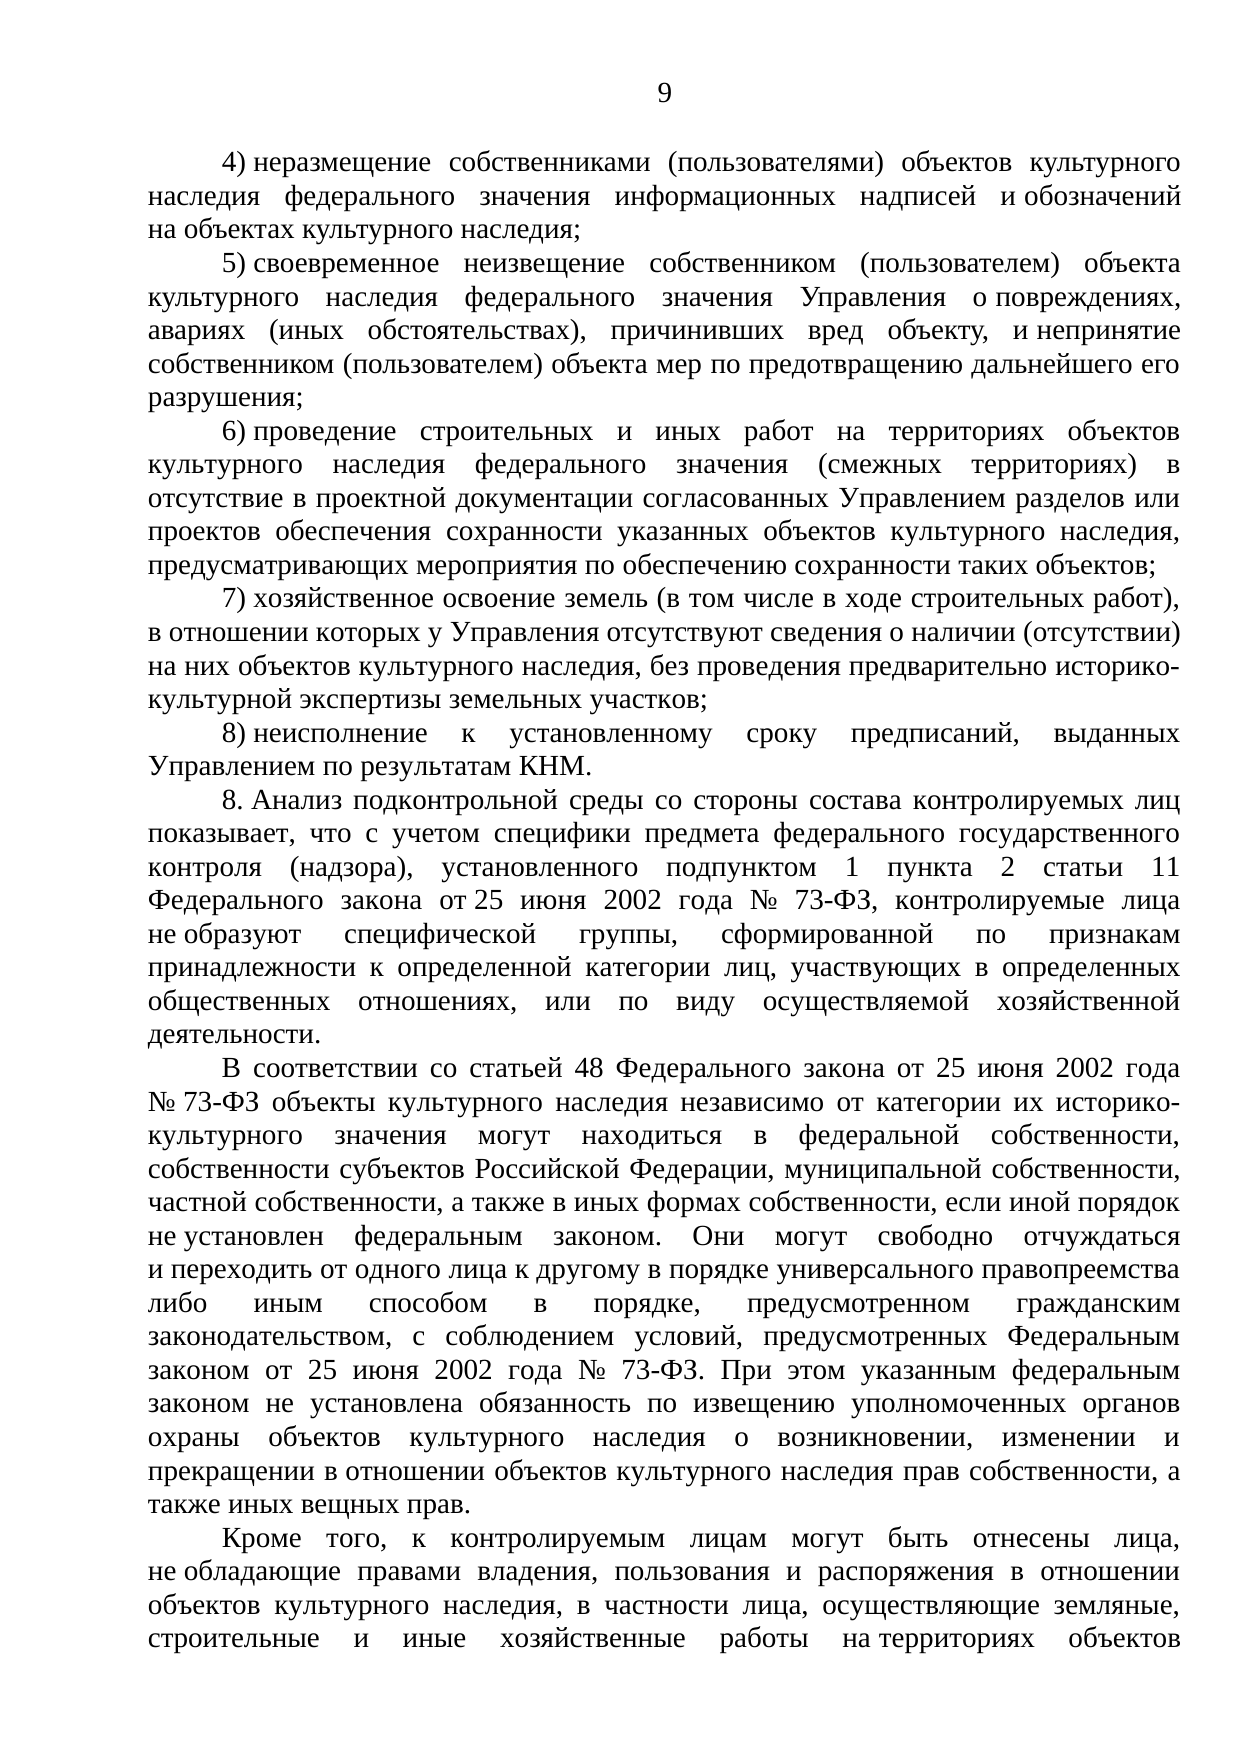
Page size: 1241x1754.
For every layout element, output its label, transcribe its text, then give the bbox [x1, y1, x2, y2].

list проведение строительных и иных работ на территориях объектов культурного наследия федерального значения (смежных территориях) в отсутствие в проектной документации согласованных Управлением разделов или проектов обеспечения сохранности указанных объектов культурного наследия, предусматривающих мероприятия по обеспечению сохранности таких объектов; [148, 413, 1181, 581]
list неисполнение к установленному сроку предписаний, выданных Управлением по результатам КНМ. [148, 715, 1181, 782]
text В соответствии со статьей 48 Федерального закона от 25 июня 2002 года № 73-ФЗ объекты культурного наследия независимо от категории их историко-культурного значения могут находиться в федеральной собственности, собственности субъектов Российской Федерации, муниципальной собственности, частной собственности, а также в иных формах собственности, если иной порядок не установлен федеральным законом. Они могут свободно отчуждаться и переходить от одного лица к другому в порядке универсального правопреемства либо иным способом в порядке, предусмотренном гражданским законодательством, с соблюдением условий, предусмотренных Федеральным законом от 25 июня 2002 года № 73-ФЗ. При этом указанным федеральным законом не установлена обязанность по извещению уполномоченных органов охраны объектов культурного наследия о возникновении, изменении и прекращении в отношении объектов культурного наследия прав собственности, а также иных вещных прав. [148, 1050, 1181, 1520]
list неразмещение собственниками (пользователями) объектов культурного наследия федерального значения информационных надписей и обозначений на объектах культурного наследия; [148, 144, 1181, 245]
text Кроме того, к контролируемым лицам могут быть отнесены лица, не обладающие правами владения, пользования и распоряжения в отношении объектов культурного наследия, в частности лица, осуществляющие земляные, строительные и иные хозяйственные работы на территориях объектов [148, 1520, 1181, 1654]
list хозяйственное освоение земель (в том числе в ходе строительных работ), в отношении которых у Управления отсутствуют сведения о наличии (отсутствии) на них объектов культурного наследия, без проведения предварительно историко-культурной экспертизы земельных участков; [148, 581, 1181, 715]
list своевременное неизвещение собственником (пользователем) объекта культурного наследия федерального значения Управления о повреждениях, авариях (иных обстоятельствах), причинивших вред объекту, и непринятие собственником (пользователем) объекта мер по предотвращению дальнейшего его разрушения; [148, 245, 1181, 413]
list Анализ подконтрольной среды со стороны состава контролируемых лиц показывает, что с учетом специфики предмета федерального государственного контроля (надзора), установленного подпунктом 1 пункта 2 статьи 11 Федерального закона от 25 июня 2002 года № 73-ФЗ, контролируемые лица не образуют специфической группы, сформированной по признакам принадлежности к определенной категории лиц, участвующих в определенных общественных отношениях, или по виду осуществляемой хозяйственной деятельности. [148, 782, 1181, 1050]
